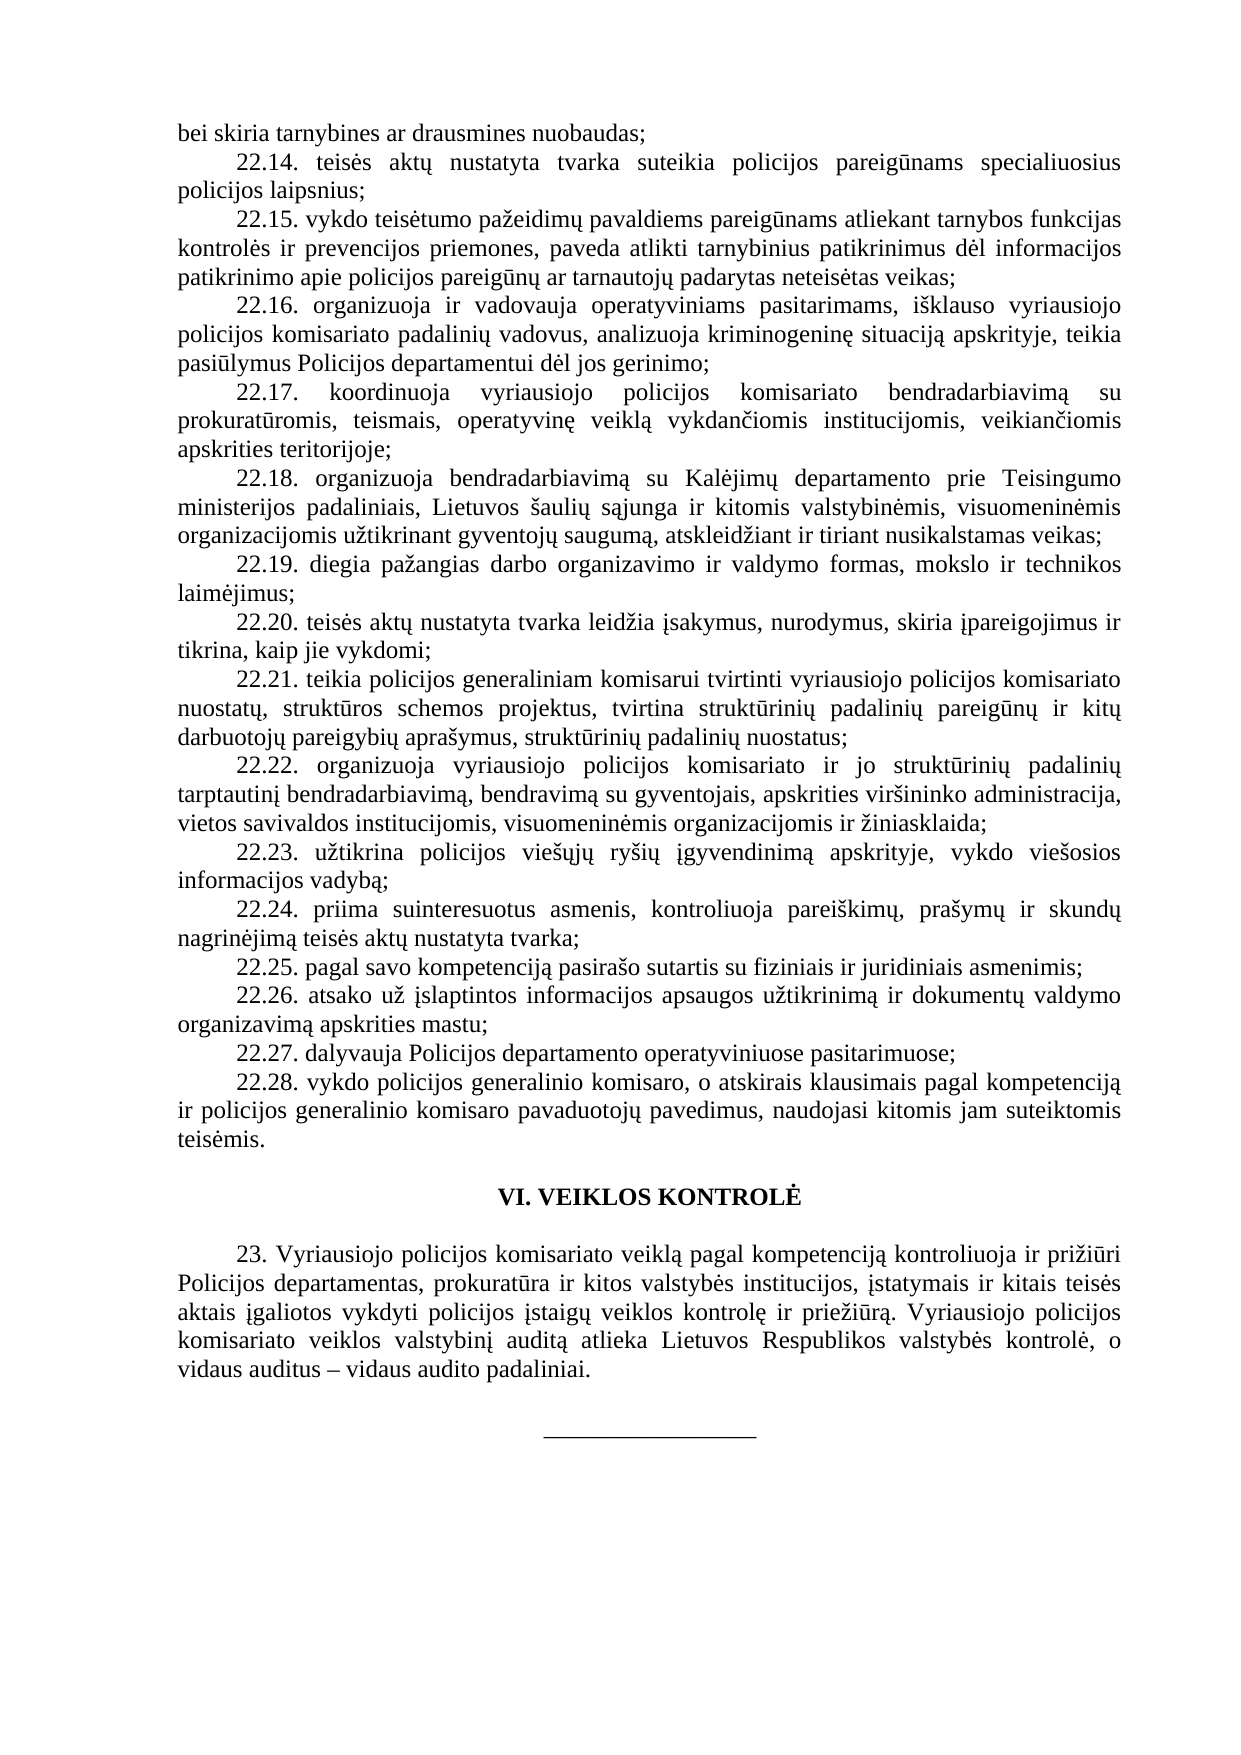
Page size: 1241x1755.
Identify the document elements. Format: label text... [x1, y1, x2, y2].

text 22.25. pagal savo kompetenciją pasirašo sutartis su fiziniais ir juridiniais asmenimis; [177, 952, 1122, 981]
text 22.16. organizuoja ir vadovauja operatyviniams pasitarimams, išklauso vyriausiojo policijos komisariato padalinių vadovus, analizuoja kriminogeninę situaciją apskrityje, teikia pasiūlymus Policijos departamentui dėl jos gerinimo; [177, 291, 1122, 377]
text 22.15. vykdo teisėtumo pažeidimų pavaldiems pareigūnams atliekant tarnybos funkcijas kontrolės ir prevencijos priemones, paveda atlikti tarnybinius patikrinimus dėl informacijos patikrinimo apie policijos pareigūnų ar tarnautojų padarytas neteisėtas veikas; [177, 204, 1122, 291]
text 22.23. užtikrina policijos viešųjų ryšių įgyvendinimą apskrityje, vykdo viešosios informacijos vadybą; [177, 837, 1122, 894]
text 22.20. teisės aktų nustatyta tvarka leidžia įsakymus, nurodymus, skiria įpareigojimus ir tikrina, kaip jie vykdomi; [177, 607, 1122, 664]
text 22.26. atsako už įslaptintos informacijos apsaugos užtikrinimą ir dokumentų valdymo organizavimą apskrities mastu; [177, 981, 1122, 1038]
text 22.22. organizuoja vyriausiojo policijos komisariato ir jo struktūrinių padalinių tarptautinį bendradarbiavimą, bendravimą su gyventojais, apskrities viršininko administracija, vietos savivaldos institucijomis, visuomeninėmis organizacijomis ir žiniasklaida; [177, 751, 1122, 837]
text 22.18. organizuoja bendradarbiavimą su Kalėjimų departamento prie Teisingumo ministerijos padaliniais, Lietuvos šaulių sąjunga ir kitomis valstybinėmis, visuomeninėmis organizacijomis užtikrinant gyventojų saugumą, atskleidžiant ir tiriant nusikalstamas veikas; [177, 463, 1122, 549]
text 22.27. dalyvauja Policijos departamento operatyviniuose pasitarimuose; [177, 1038, 1122, 1067]
text 22.17. koordinuoja vyriausiojo policijos komisariato bendradarbiavimą su prokuratūromis, teismais, operatyvinę veiklą vykdančiomis institucijomis, veikiančiomis apskrities teritorijoje; [177, 377, 1122, 463]
text _________________ [177, 1412, 1122, 1441]
text 22.19. diegia pažangias darbo organizavimo ir valdymo formas, mokslo ir technikos laimėjimus; [177, 549, 1122, 607]
text 22.24. priima suinteresuotus asmenis, kontroliuoja pareiškimų, prašymų ir skundų nagrinėjimą teisės aktų nustatyta tvarka; [177, 894, 1122, 952]
text bei skiria tarnybines ar drausmines nuobaudas; [177, 118, 1122, 147]
text VI. VEIKLOS KONTROLĖ [177, 1182, 1122, 1211]
text 22.14. teisės aktų nustatyta tvarka suteikia policijos pareigūnams specialiuosius policijos laipsnius; [177, 147, 1122, 204]
text 23. Vyriausiojo policijos komisariato veiklą pagal kompetenciją kontroliuoja ir prižiūri Policijos departamentas, prokuratūra ir kitos valstybės institucijos, įstatymais ir kitais teisės aktais įgaliotos vykdyti policijos įstaigų veiklos kontrolę ir priežiūrą. Vyriausiojo policijos komisariato veiklos valstybinį auditą atlieka Lietuvos Respublikos valstybės kontrolė, o vidaus auditus – vidaus audito padaliniai. [177, 1239, 1122, 1383]
text 22.28. vykdo policijos generalinio komisaro, o atskirais klausimais pagal kompetenciją ir policijos generalinio komisaro pavaduotojų pavedimus, naudojasi kitomis jam suteiktomis teisėmis. [177, 1067, 1122, 1153]
text 22.21. teikia policijos generaliniam komisarui tvirtinti vyriausiojo policijos komisariato nuostatų, struktūros schemos projektus, tvirtina struktūrinių padalinių pareigūnų ir kitų darbuotojų pareigybių aprašymus, struktūrinių padalinių nuostatus; [177, 664, 1122, 751]
